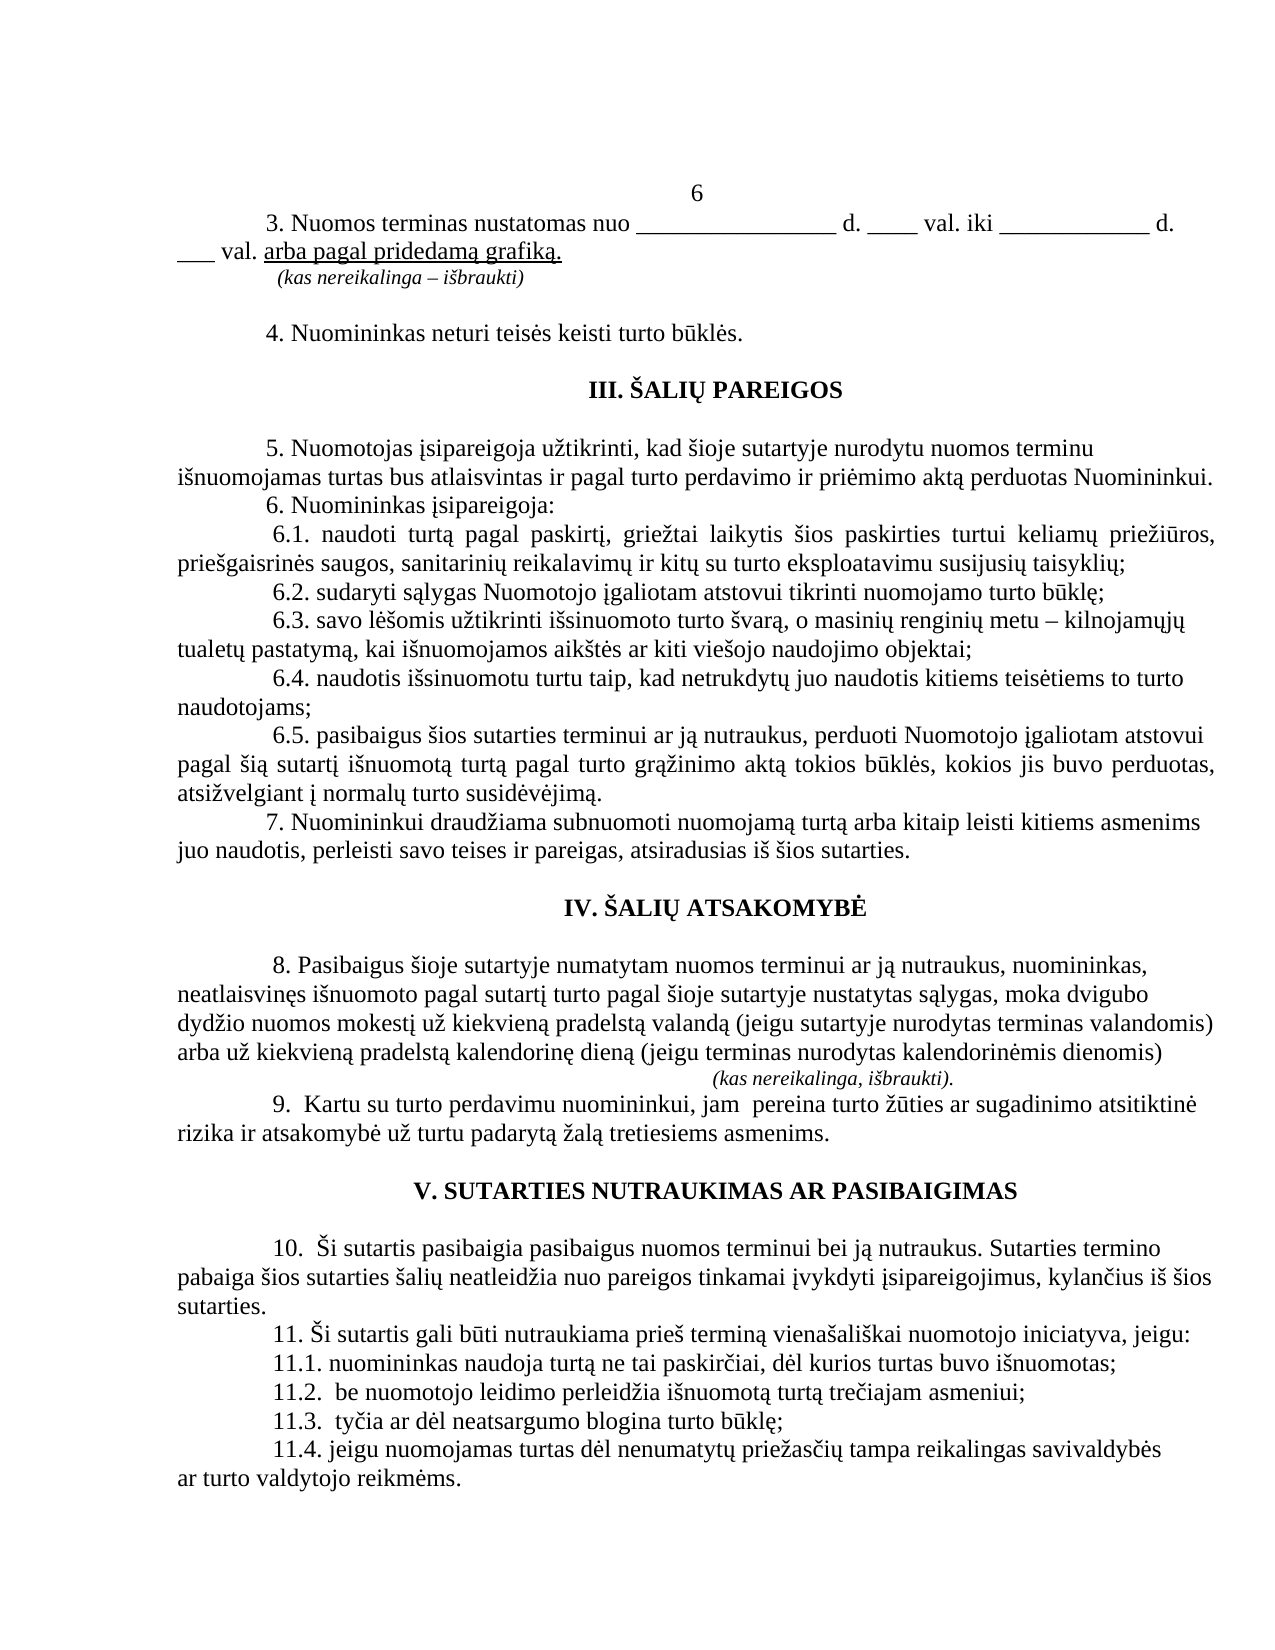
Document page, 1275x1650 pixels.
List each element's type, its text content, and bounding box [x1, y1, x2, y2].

text 11.2. be nuomotojo leidimo perleidžia išnuomotą turtą trečiajam asmeniui; [177, 1377, 1216, 1406]
text neatlaisvinęs išnuomoto pagal sutartį turto pagal šioje sutartyje nustatytas sąlygas, moka dvigubo dydžio nuomos mokestį už kiekvieną pradelstą valandą (jeigu sutartyje nurodytas terminas valandomis) arba už kiekvieną pradelstą kalendorinę dieną (jeigu terminas nurodytas kalendorinėmis dienomis) [177, 979, 1216, 1065]
text 3. Nuomos terminas nustatomas nuo ________________ d. ____ val. iki ____________ d. [266, 208, 1216, 236]
text 10. Ši sutartis pasibaigia pasibaigus nuomos terminui bei ją nutraukus. Sutarties termino [177, 1233, 1216, 1262]
text ___ val. arba pagal pridedamą grafiką. [177, 236, 1216, 265]
text (kas nereikalinga, išbraukti). [177, 1065, 1216, 1089]
text 5. Nuomotojas įsipareigoja užtikrinti, kad šioje sutartyje nurodytu nuomos terminu [266, 433, 1216, 462]
text 6.3. savo lėšomis užtikrinti išsinuomoto turto švarą, o masinių renginių metu – kilnojamųjų [177, 605, 1216, 634]
text tualetų pastatymą, kai išnuomojamos aikštės ar kiti viešojo naudojimo objektai; [177, 634, 1216, 663]
text 4. Nuomininkas neturi teisės keisti turto būklės. [266, 318, 1216, 347]
text rizika ir atsakomybė už turtu padarytą žalą tretiesiems asmenims. [177, 1118, 1216, 1147]
text 11.3. tyčia ar dėl neatsargumo blogina turto būklę; [177, 1406, 1216, 1434]
text 6.1. naudoti turtą pagal paskirtį, griežtai laikytis šios paskirties turtui keliamų priežiūros, priešgaisrinės saugos, sanitarinių reikalavimų ir kitų su turto eksploatavimu susijusių taisyklių; [177, 519, 1216, 577]
text pagal šią sutartį išnuomotą turtą pagal turto grąžinimo aktą tokios būklės, kokios jis buvo perduotas, atsižvelgiant į normalų turto susidėvėjimą. [177, 749, 1216, 807]
text 6.5. pasibaigus šios sutarties terminui ar ją nutraukus, perduoti Nuomotojo įgaliotam atstovui [177, 720, 1216, 749]
text naudotojams; [177, 692, 1216, 720]
text IV. ŠALIŲ ATSAKOMYBĖ [214, 893, 1216, 922]
text 8. Pasibaigus šioje sutartyje numatytam nuomos terminui ar ją nutraukus, nuomininkas, [177, 950, 1216, 979]
text ar turto valdytojo reikmėms. [177, 1463, 1216, 1492]
text III. ŠALIŲ PAREIGOS [214, 375, 1216, 404]
text pabaiga šios sutarties šalių neatleidžia nuo pareigos tinkamai įvykdyti įsipareigojimus, kylančius iš šios sutarties. [177, 1262, 1216, 1319]
text 11.4. jeigu nuomojamas turtas dėl nenumatytų priežasčių tampa reikalingas savivaldybės [177, 1434, 1216, 1463]
text (kas nereikalinga – išbraukti) [177, 265, 1216, 289]
text V. SUTARTIES NUTRAUKIMAS AR PASIBAIGIMAS [214, 1176, 1216, 1204]
text juo naudotis, perleisti savo teises ir pareigas, atsiradusias iš šios sutarties. [177, 835, 1216, 864]
text išnuomojamas turtas bus atlaisvintas ir pagal turto perdavimo ir priėmimo aktą perduotas Nuomininkui. [177, 462, 1216, 490]
text 7. Nuomininkui draudžiama subnuomoti nuomojamą turtą arba kitaip leisti kitiems asmenims [266, 807, 1216, 835]
text 11. Ši sutartis gali būti nutraukiama prieš terminą vienašališkai nuomotojo iniciatyva, jeigu: [177, 1319, 1216, 1348]
text 6.4. naudotis išsinuomotu turtu taip, kad netrukdytų juo naudotis kitiems teisėtiems to turto [177, 663, 1216, 692]
text 9. Kartu su turto perdavimu nuomininkui, jam pereina turto žūties ar sugadinimo atsitiktinė [177, 1089, 1216, 1118]
text 6. Nuomininkas įsipareigoja: [266, 490, 1216, 519]
text 6.2. sudaryti sąlygas Nuomotojo įgaliotam atstovui tikrinti nuomojamo turto būklę; [177, 577, 1216, 605]
text 11.1. nuomininkas naudoja turtą ne tai paskirčiai, dėl kurios turtas buvo išnuomotas; [177, 1348, 1216, 1377]
